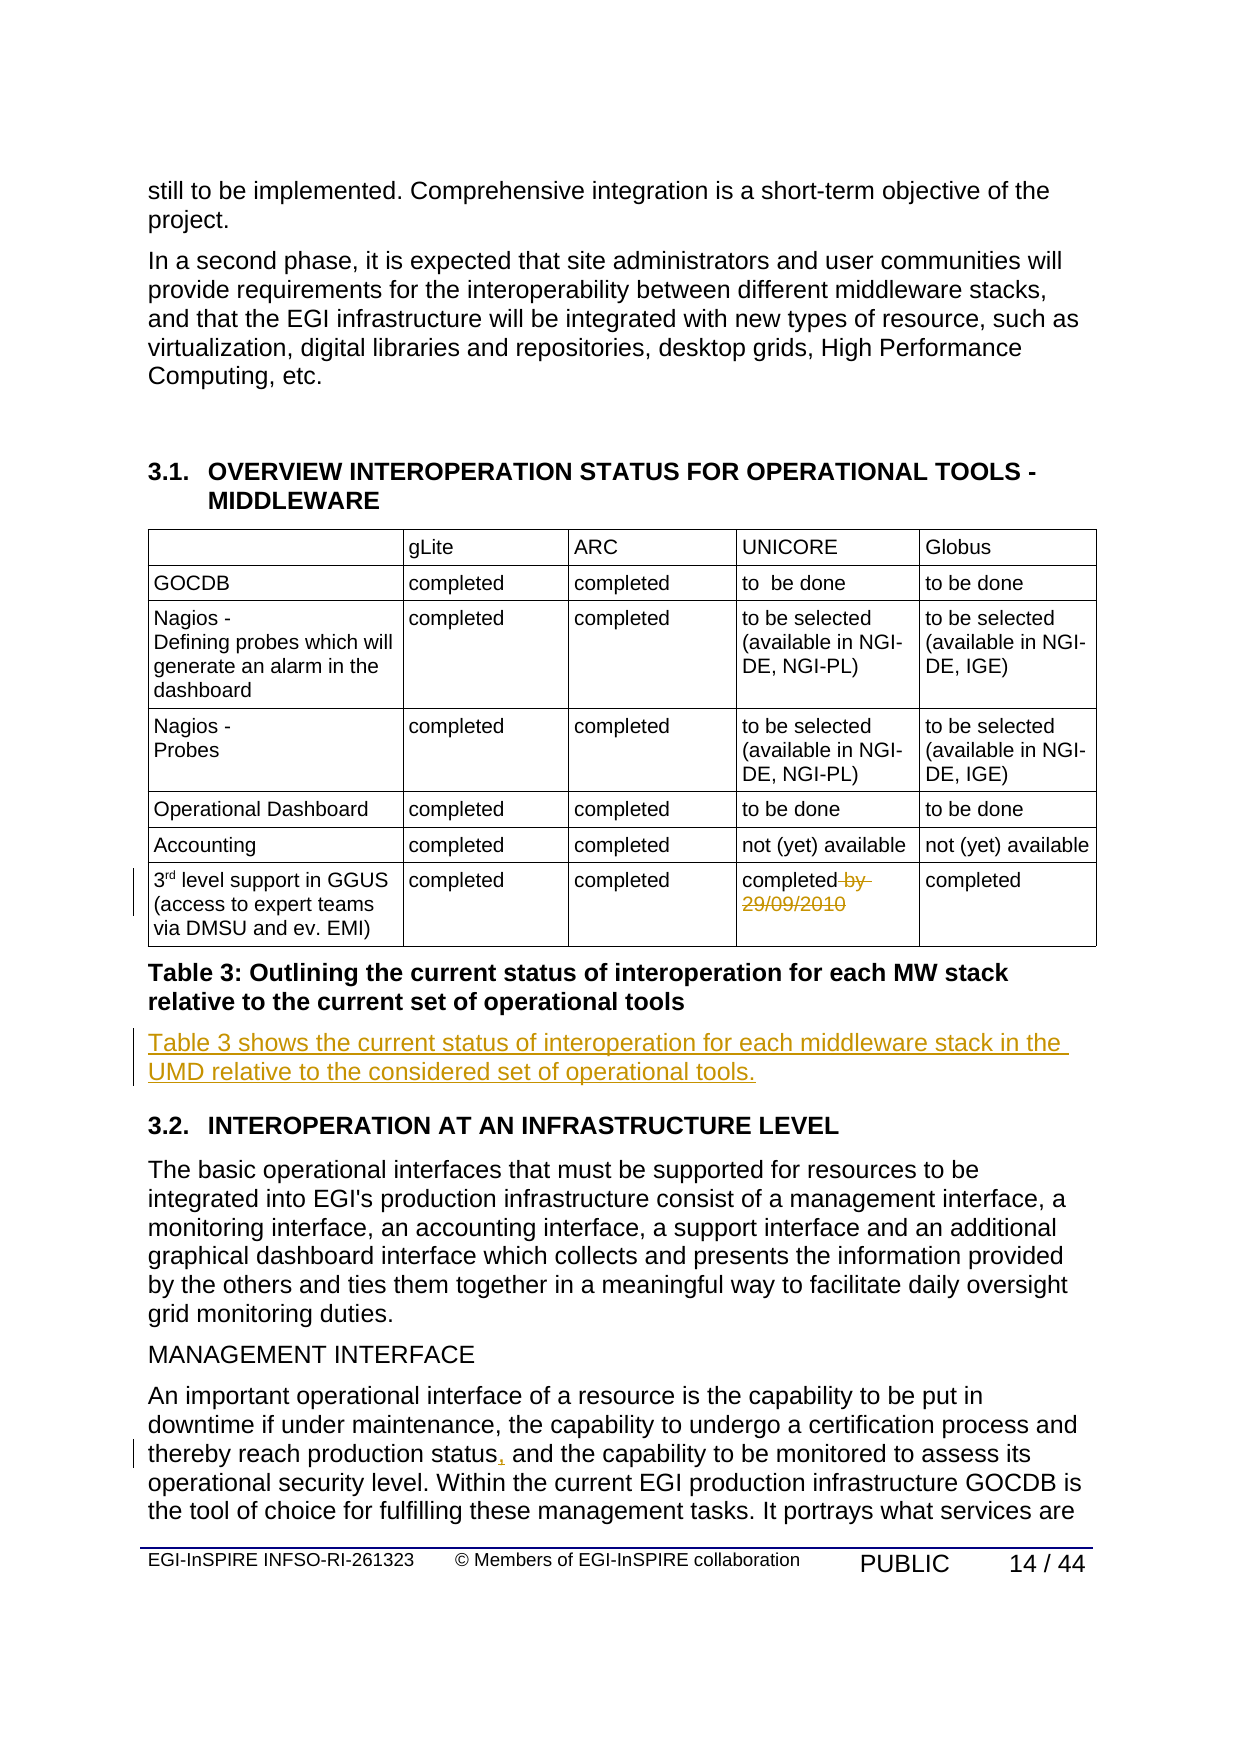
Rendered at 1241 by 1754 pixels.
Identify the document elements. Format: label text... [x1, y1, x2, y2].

table_cell to be done [920, 792, 1096, 827]
table_cell not (yet) available [737, 828, 919, 862]
text Table 3 shows the current status of interoperation for each middleware stack in the UMD relative to the considered set of operational tools. [148, 1028, 1093, 1086]
table_cell completed [569, 601, 736, 708]
table_cell completed [569, 863, 736, 946]
table_cell GOCDB [149, 566, 403, 600]
table_cell completed [404, 709, 568, 791]
table_cell to be selected (available in NGI-DE, IGE) [920, 709, 1096, 791]
table_cell Nagios - Probes [149, 709, 403, 791]
table_cell completed [404, 566, 568, 600]
text The basic operational interfaces that must be supported for resources to be integrated into EGI's production infrastructure consist of a management interface, a monitoring interface, an accounting interface, a support interface and an additional graphical dashboard interface which collects and presents the information provided by the others and ties them together in a meaningful way to facilitate daily oversight grid monitoring duties. [148, 1155, 1093, 1328]
table_header ARC [569, 530, 736, 565]
table_cell Accounting [149, 828, 403, 862]
table_cell not (yet) available [920, 828, 1096, 862]
table_cell to be done [737, 566, 919, 600]
text MANAGEMENT INTERFACE [148, 1340, 1093, 1369]
table_cell completed [920, 863, 1096, 946]
table_cell completed [569, 792, 736, 827]
table_cell to be done [920, 566, 1096, 600]
table_header gLite [404, 530, 568, 565]
table_cell to be selected (available in NGI-DE, IGE) [920, 601, 1096, 708]
table_header [149, 530, 403, 565]
table_cell completed [737, 863, 919, 946]
subtitle Overview Interoperation Status for Operational Tools - Middleware [148, 457, 1093, 514]
table_cell completed [404, 792, 568, 827]
table_cell completed [404, 828, 568, 862]
table_cell completed [569, 709, 736, 791]
subtitle Interoperation at an Infrastructure Level [148, 1111, 1093, 1140]
table_cell to be done [737, 792, 919, 827]
table_header Globus [920, 530, 1096, 565]
table_cell to be selected (available in NGI-DE, NGI-PL) [737, 709, 919, 791]
table_cell 3rd level support in GGUS (access to expert teams via DMSU and ev. EMI) [149, 863, 403, 946]
text Table 3: Outlining the current status of interoperation for each MW stack relative to the current set of operational tools [148, 958, 1093, 1016]
table_cell completed [569, 566, 736, 600]
table_cell completed [569, 828, 736, 862]
table_header UNICORE [737, 530, 919, 565]
text In a second phase, it is expected that site administrators and user communities will provide requirements for the interoperability between different middleware stacks, and that the EGI infrastructure will be integrated with new types of resource, such as virtualization, digital libraries and repositories, desktop grids, High Performance Computing, etc. [148, 246, 1093, 390]
table_cell completed [404, 601, 568, 708]
table_cell completed [404, 863, 568, 946]
text An important operational interface of a resource is the capability to be put in downtime if under maintenance, the capability to undergo a certification process and thereby reach production status, and the capability to be monitored to assess its operational security level. Within the current EGI production infrastructure GOCDB is the tool of choice for fulfilling these management tasks. It portrays what services are [148, 1381, 1093, 1525]
text still to be implemented. Comprehensive integration is a short-term objective of the project. [148, 176, 1093, 234]
table_cell Nagios - Defining probes which will generate an alarm in the dashboard [149, 601, 403, 708]
table_cell to be selected (available in NGI-DE, NGI-PL) [737, 601, 919, 708]
table_cell Operational Dashboard [149, 792, 403, 827]
